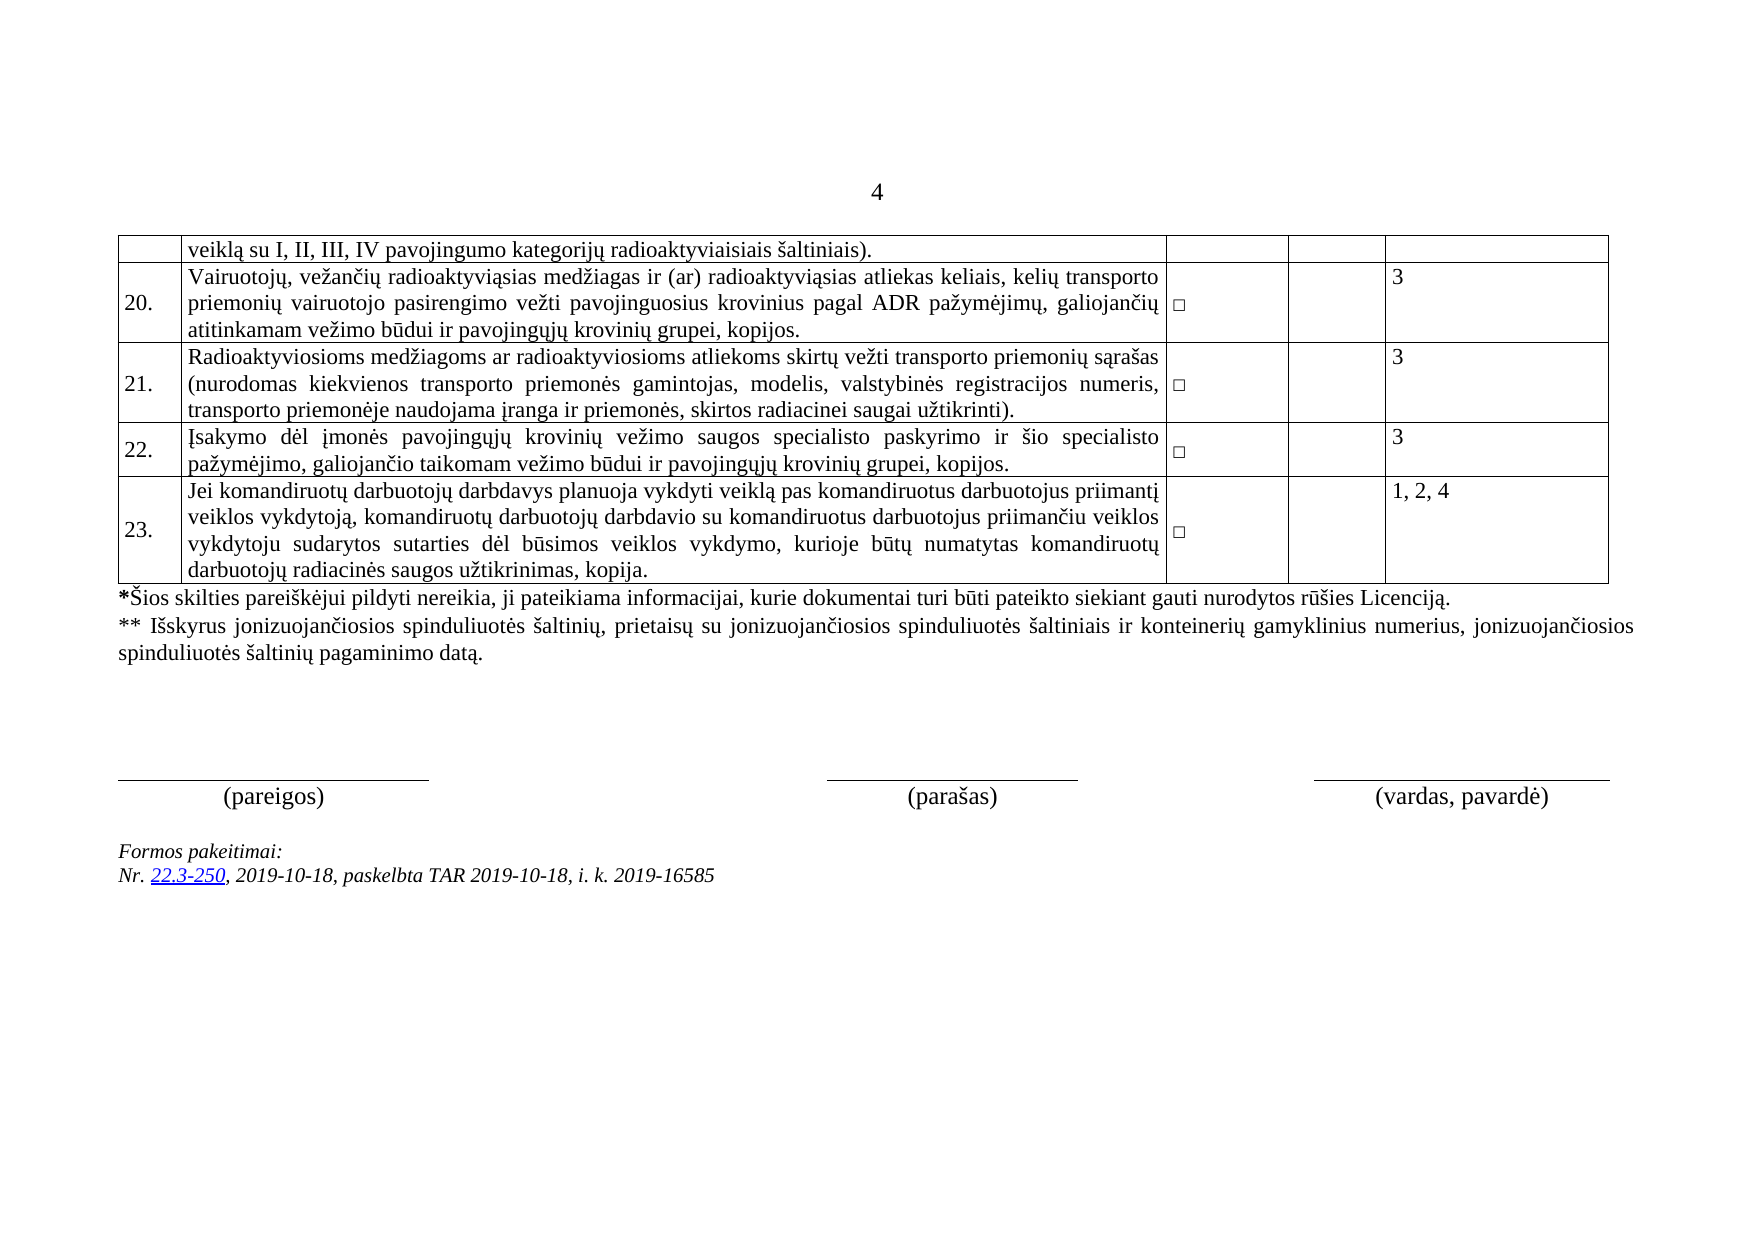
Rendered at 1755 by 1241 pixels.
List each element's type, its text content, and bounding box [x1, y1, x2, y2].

text Nr. 22.3-250, 2019-10-18, paskelbta TAR 2019-10-18, i. k. 2019-16585 [118, 863, 1636, 887]
text ** Išskyrus jonizuojančiosios spinduliuotės šaltinių, prietaisų su jonizuojančiosios spinduliuotės šaltiniais ir konteinerių gamyklinius numerius, jonizuojančiosios spinduliuotės šaltinių pagaminimo datą. [118, 610, 1636, 665]
table_cell 21. [119, 343, 181, 422]
table_cell 3 [1386, 263, 1608, 342]
table_header (pareigos) [118, 781, 429, 810]
table_cell 23. [119, 477, 181, 582]
table_cell [1289, 423, 1385, 476]
table_cell 20. [119, 263, 181, 342]
text *Šios skilties pareiškėjui pildyti nereikia, ji pateikiama informacijai, kurie dokumentai turi būti pateikto siekiant gauti nurodytos rūšies Licenciją. [118, 583, 1636, 610]
table_cell [1167, 236, 1288, 262]
table_cell Įsakymo dėl įmonės pavojingųjų krovinių vežimo saugos specialisto paskyrimo ir šio specialisto pažymėjimo, galiojančio taikomam vežimo būdui ir pavojingųjų krovinių grupei, kopijos. [182, 423, 1166, 476]
text Formos pakeitimai: [118, 838, 1636, 863]
table_cell ☐ [1167, 477, 1288, 582]
table_cell 1, 2, 4 [1386, 477, 1608, 582]
table_cell ☐ [1167, 343, 1288, 422]
table_cell Radioaktyviosioms medžiagoms ar radioaktyviosioms atliekoms skirtų vežti transporto priemonių sąrašas (nurodomas kiekvienos transporto priemonės gamintojas, modelis, valstybinės registracijos numeris, transporto priemonėje naudojama įranga ir priemonės, skirtos radiacinei saugai užtikrinti). [182, 343, 1166, 422]
table_cell ☐ [1167, 263, 1288, 342]
table_cell [1289, 263, 1385, 342]
table_cell 3 [1386, 343, 1608, 422]
table_header [1078, 780, 1314, 810]
table_cell [1386, 236, 1608, 262]
table_cell Jei komandiruotų darbuotojų darbdavys planuoja vykdyti veiklą pas komandiruotus darbuotojus priimantį veiklos vykdytoją, komandiruotų darbuotojų darbdavio su komandiruotus darbuotojus priimančiu veiklos vykdytoju sudarytos sutarties dėl būsimos veiklos vykdymo, kurioje būtų numatytas komandiruotų darbuotojų radiacinės saugos užtikrinimas, kopija. [182, 477, 1166, 582]
table_header (vardas, pavardė) [1314, 781, 1609, 810]
table_cell ☐ [1167, 423, 1288, 476]
table_cell Vairuotojų, vežančių radioaktyviąsias medžiagas ir (ar) radioaktyviąsias atliekas keliais, kelių transporto priemonių vairuotojo pasirengimo vežti pavojinguosius krovinius pagal ADR pažymėjimų, galiojančių atitinkamam vežimo būdui ir pavojingųjų krovinių grupei, kopijos. [182, 263, 1166, 342]
table_header [429, 780, 827, 810]
table_cell [119, 236, 181, 262]
table_cell 22. [119, 423, 181, 476]
table_cell [1289, 477, 1385, 582]
table_cell [1289, 343, 1385, 422]
table_cell [1289, 236, 1385, 262]
table_cell veiklą su I, II, III, IV pavojingumo kategorijų radioaktyviaisiais šaltiniais). [182, 236, 1166, 262]
table_cell 3 [1386, 423, 1608, 476]
table_header (parašas) [827, 781, 1078, 810]
